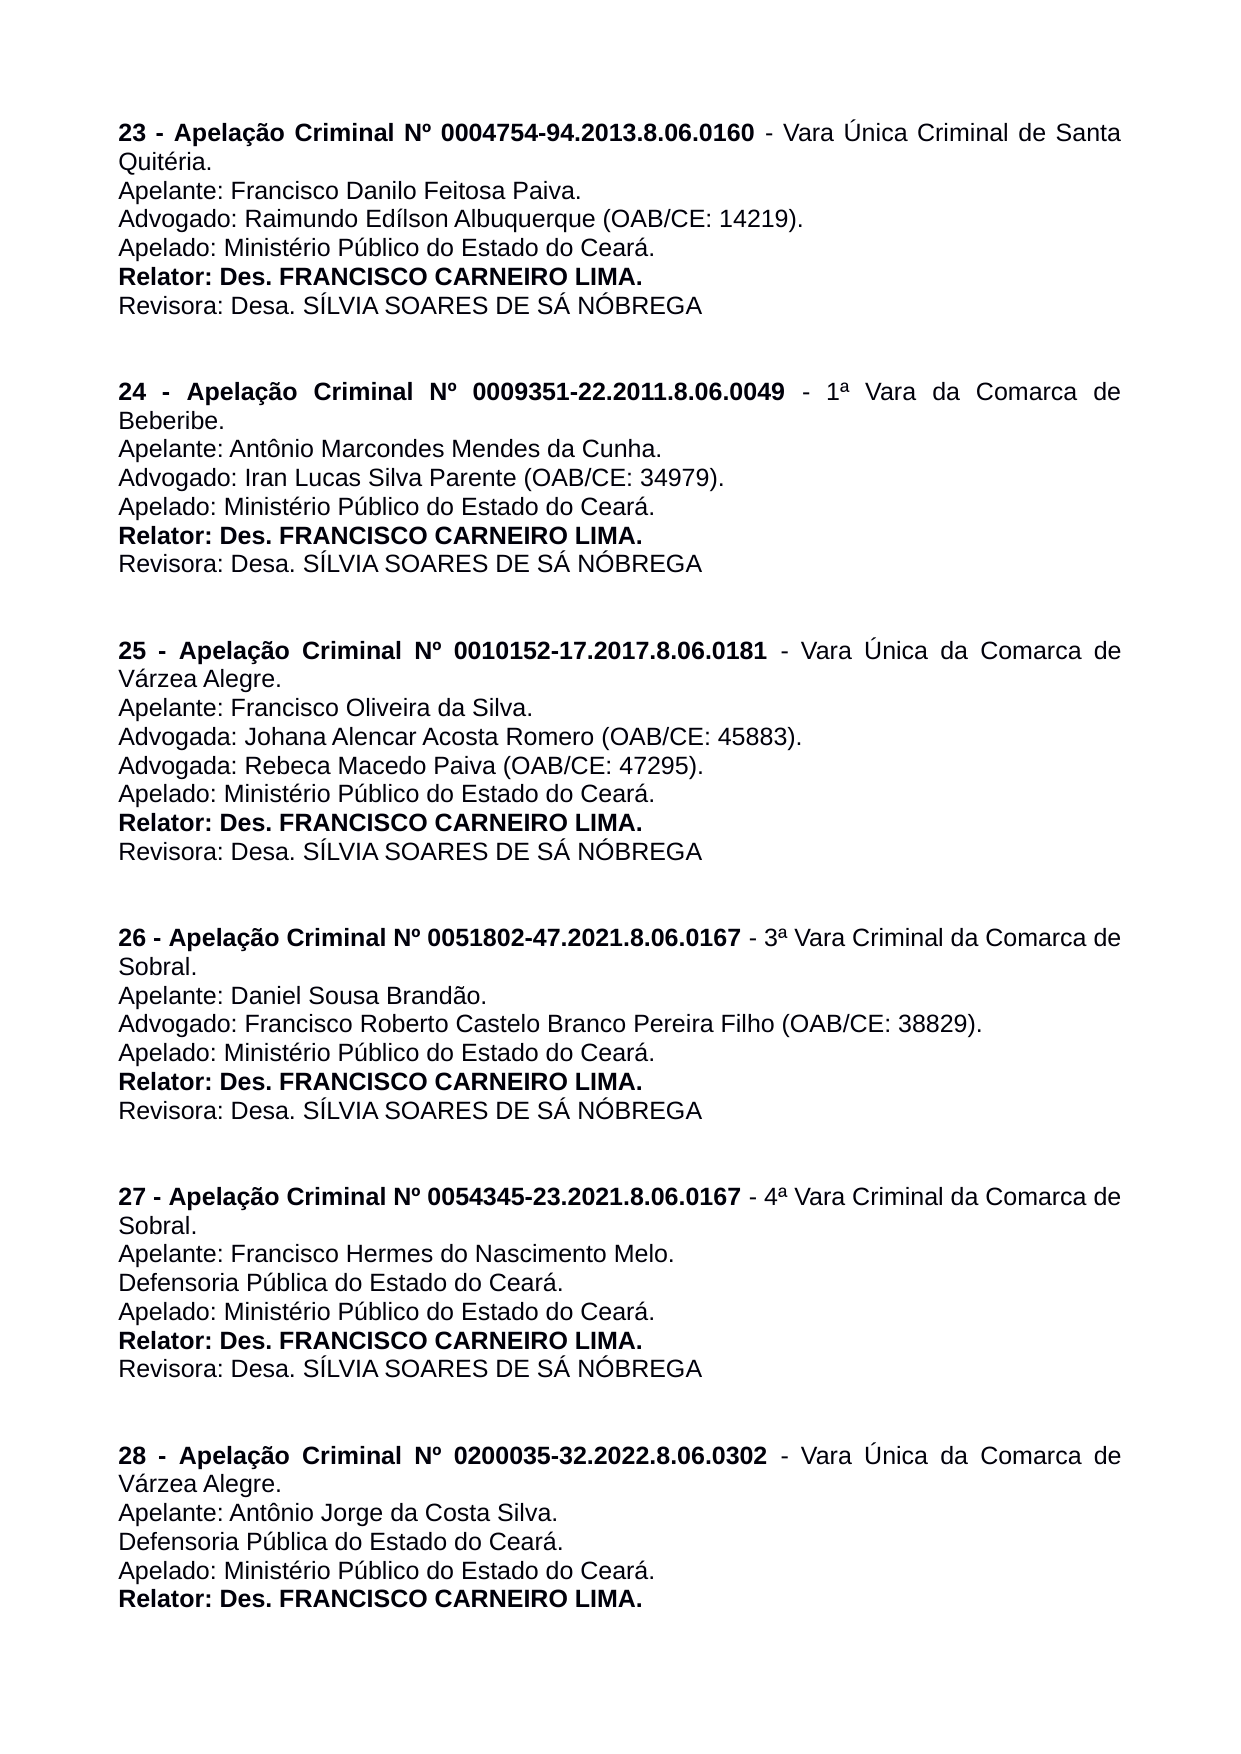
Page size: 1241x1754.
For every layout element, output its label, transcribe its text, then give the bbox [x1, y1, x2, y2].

text Relator: Des. FRANCISCO CARNEIRO LIMA. [118, 1067, 1122, 1096]
text Revisora: Desa. SÍLVIA SOARES DE SÁ NÓBREGA [118, 1096, 1122, 1124]
text Advogado: Raimundo Edílson Albuquerque (OAB/CE: 14219). [118, 204, 1122, 233]
text 23 - Apelação Criminal Nº 0004754-94.2013.8.06.0160 - Vara Única Criminal de Santa Quitéria. [118, 118, 1122, 176]
text Apelante: Francisco Danilo Feitosa Paiva. [118, 176, 1122, 204]
text Advogado: Francisco Roberto Castelo Branco Pereira Filho (OAB/CE: 38829). [118, 1009, 1122, 1038]
text Relator: Des. FRANCISCO CARNEIRO LIMA. [118, 1326, 1122, 1354]
text Apelante: Francisco Hermes do Nascimento Melo. [118, 1239, 1122, 1268]
text Relator: Des. FRANCISCO CARNEIRO LIMA. [118, 808, 1122, 837]
text Relator: Des. FRANCISCO CARNEIRO LIMA. [118, 521, 1122, 549]
text Apelado: Ministério Público do Estado do Ceará. [118, 1556, 1122, 1584]
text Revisora: Desa. SÍLVIA SOARES DE SÁ NÓBREGA [118, 1354, 1122, 1383]
text Apelante: Antônio Marcondes Mendes da Cunha. [118, 434, 1122, 463]
text Apelado: Ministério Público do Estado do Ceará. [118, 492, 1122, 521]
text Apelado: Ministério Público do Estado do Ceará. [118, 1297, 1122, 1326]
text Advogada: Rebeca Macedo Paiva (OAB/CE: 47295). [118, 751, 1122, 779]
text Revisora: Desa. SÍLVIA SOARES DE SÁ NÓBREGA [118, 837, 1122, 866]
text Revisora: Desa. SÍLVIA SOARES DE SÁ NÓBREGA [118, 549, 1122, 578]
text Apelado: Ministério Público do Estado do Ceará. [118, 779, 1122, 808]
text 26 - Apelação Criminal Nº 0051802-47.2021.8.06.0167 - 3ª Vara Criminal da Comarca de Sobral. [118, 923, 1122, 981]
text 28 - Apelação Criminal Nº 0200035-32.2022.8.06.0302 - Vara Única da Comarca de Várzea Alegre. [118, 1441, 1122, 1498]
text Apelante: Francisco Oliveira da Silva. [118, 693, 1122, 722]
text 25 - Apelação Criminal Nº 0010152-17.2017.8.06.0181 - Vara Única da Comarca de Várzea Alegre. [118, 636, 1122, 693]
text Relator: Des. FRANCISCO CARNEIRO LIMA. [118, 1584, 1122, 1613]
text 27 - Apelação Criminal Nº 0054345-23.2021.8.06.0167 - 4ª Vara Criminal da Comarca de Sobral. [118, 1182, 1122, 1239]
text Apelante: Daniel Sousa Brandão. [118, 981, 1122, 1009]
text Advogado: Iran Lucas Silva Parente (OAB/CE: 34979). [118, 463, 1122, 492]
text Advogada: Johana Alencar Acosta Romero (OAB/CE: 45883). [118, 722, 1122, 751]
text Apelado: Ministério Público do Estado do Ceará. [118, 1038, 1122, 1067]
text Apelado: Ministério Público do Estado do Ceará. [118, 233, 1122, 262]
text Defensoria Pública do Estado do Ceará. [118, 1527, 1122, 1556]
text 24 - Apelação Criminal Nº 0009351-22.2011.8.06.0049 - 1ª Vara da Comarca de Beberibe. [118, 377, 1122, 434]
text Apelante: Antônio Jorge da Costa Silva. [118, 1498, 1122, 1527]
text Defensoria Pública do Estado do Ceará. [118, 1268, 1122, 1297]
text Relator: Des. FRANCISCO CARNEIRO LIMA. [118, 262, 1122, 291]
text Revisora: Desa. SÍLVIA SOARES DE SÁ NÓBREGA [118, 291, 1122, 319]
